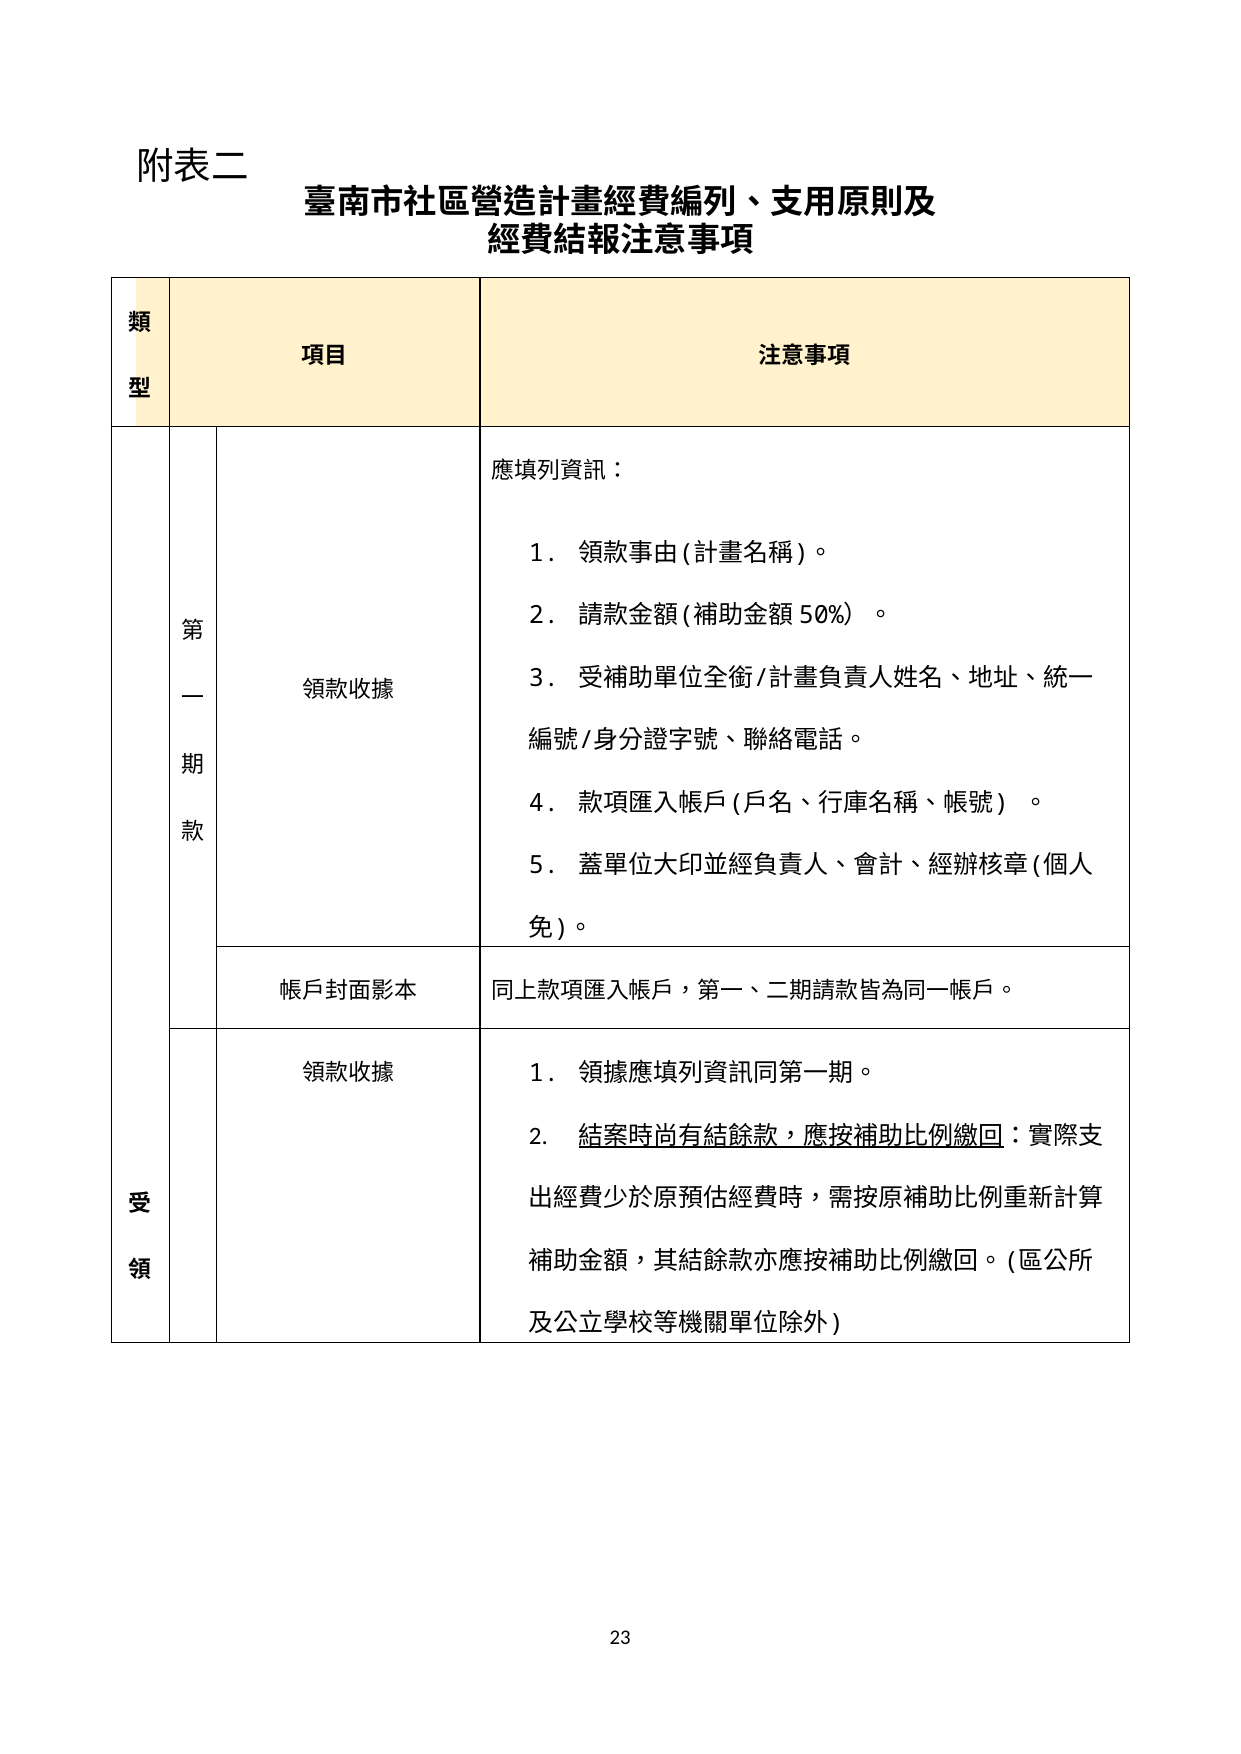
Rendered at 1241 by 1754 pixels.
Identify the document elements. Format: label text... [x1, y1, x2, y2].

table_header 項目 [170, 278, 479, 426]
text 附表二 [136, 121, 1104, 183]
table_cell 領據應填列資訊同第一期。 結案時尚有結餘款，應按補助比例繳回：實際支出經費少於原預估經費時，需按原補助比例重新計算補助金額，其結餘款亦應按補助比例繳回。(區公所及公立學校等機關單位除外) [481, 1029, 1129, 1342]
table_header 注意事項 [481, 278, 1129, 426]
table_cell 應填列資訊： 領款事由(計畫名稱)。 請款金額(補助金額50%）。 受補助單位全銜/計畫負責人姓名、地址、統一編號/身分證字號、聯絡電話。 款項匯入帳戶(戶名、行庫名稱、帳號) 。 蓋單位大印並經負責人、會計、經辦核章(個人免)。 [481, 427, 1129, 946]
table_cell 第一期款 [170, 427, 216, 1028]
text 臺南市社區營造計畫經費編列、支用原則及 經費結報注意事項 [136, 183, 1104, 258]
table_cell 受領補助款及應備文件 受領補助款及應備文件 [136, 427, 169, 1342]
table_cell 領款收據 [217, 1029, 479, 1342]
table_cell [170, 1029, 216, 1342]
table_cell 領款收據 [217, 427, 479, 946]
table_cell 同上款項匯入帳戶，第一、二期請款皆為同一帳戶。 [481, 947, 1129, 1028]
table_cell 帳戶封面影本 [217, 947, 479, 1028]
table_header 類型 [136, 278, 169, 426]
